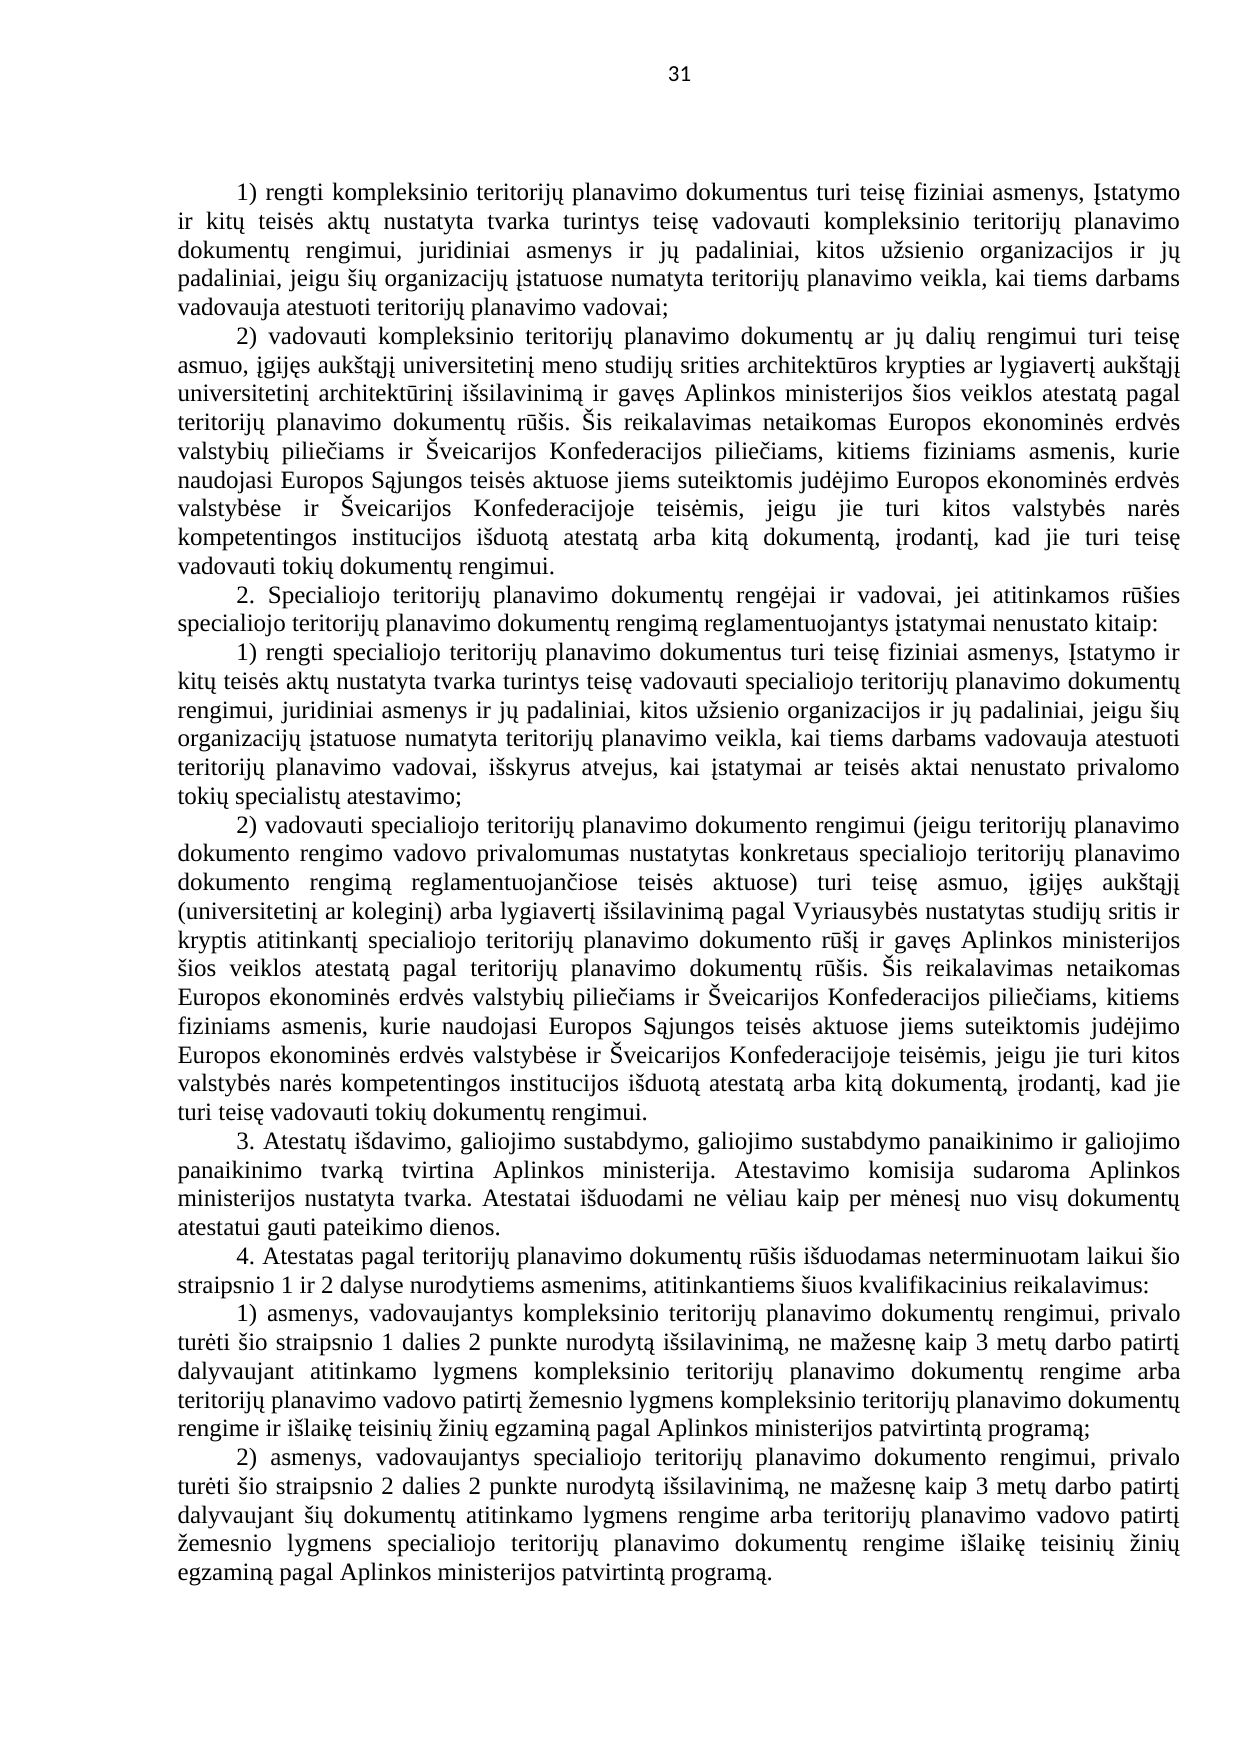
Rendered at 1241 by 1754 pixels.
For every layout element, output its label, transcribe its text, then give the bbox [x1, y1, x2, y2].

text 4. Atestatas pagal teritorijų planavimo dokumentų rūšis išduodamas neterminuotam laikui šio straipsnio 1 ir 2 dalyse nurodytiems asmenims, atitinkantiems šiuos kvalifikacinius reikalavimus: [177, 1241, 1181, 1298]
text 1) rengti kompleksinio teritorijų planavimo dokumentus turi teisę fiziniai asmenys, Įstatymo ir kitų teisės aktų nustatyta tvarka turintys teisę vadovauti kompleksinio teritorijų planavimo dokumentų rengimui, juridiniai asmenys ir jų padaliniai, kitos užsienio organizacijos ir jų padaliniai, jeigu šių organizacijų įstatuose numatyta teritorijų planavimo veikla, kai tiems darbams vadovauja atestuoti teritorijų planavimo vadovai; [177, 177, 1181, 321]
text 2) vadovauti specialiojo teritorijų planavimo dokumento rengimui (jeigu teritorijų planavimo dokumento rengimo vadovo privalomumas nustatytas konkretaus specialiojo teritorijų planavimo dokumento rengimą reglamentuojančiose teisės aktuose) turi teisę asmuo, įgijęs aukštąjį (universitetinį ar koleginį) arba lygiavertį išsilavinimą pagal Vyriausybės nustatytas studijų sritis ir kryptis atitinkantį specialiojo teritorijų planavimo dokumento rūšį ir gavęs Aplinkos ministerijos šios veiklos atestatą pagal teritorijų planavimo dokumentų rūšis. Šis reikalavimas netaikomas Europos ekonominės erdvės valstybių piliečiams ir Šveicarijos Konfederacijos piliečiams, kitiems fiziniams asmenis, kurie naudojasi Europos Sąjungos teisės aktuose jiems suteiktomis judėjimo Europos ekonominės erdvės valstybėse ir Šveicarijos Konfederacijoje teisėmis, jeigu jie turi kitos valstybės narės kompetentingos institucijos išduotą atestatą arba kitą dokumentą, įrodantį, kad jie turi teisę vadovauti tokių dokumentų rengimui. [177, 810, 1181, 1126]
text 1) rengti specialiojo teritorijų planavimo dokumentus turi teisę fiziniai asmenys, Įstatymo ir kitų teisės aktų nustatyta tvarka turintys teisę vadovauti specialiojo teritorijų planavimo dokumentų rengimui, juridiniai asmenys ir jų padaliniai, kitos užsienio organizacijos ir jų padaliniai, jeigu šių organizacijų įstatuose numatyta teritorijų planavimo veikla, kai tiems darbams vadovauja atestuoti teritorijų planavimo vadovai, išskyrus atvejus, kai įstatymai ar teisės aktai nenustato privalomo tokių specialistų atestavimo; [177, 637, 1181, 810]
text 2) vadovauti kompleksinio teritorijų planavimo dokumentų ar jų dalių rengimui turi teisę asmuo, įgijęs aukštąjį universitetinį meno studijų srities architektūros krypties ar lygiavertį aukštąjį universitetinį architektūrinį išsilavinimą ir gavęs Aplinkos ministerijos šios veiklos atestatą pagal teritorijų planavimo dokumentų rūšis. Šis reikalavimas netaikomas Europos ekonominės erdvės valstybių piliečiams ir Šveicarijos Konfederacijos piliečiams, kitiems fiziniams asmenis, kurie naudojasi Europos Sąjungos teisės aktuose jiems suteiktomis judėjimo Europos ekonominės erdvės valstybėse ir Šveicarijos Konfederacijoje teisėmis, jeigu jie turi kitos valstybės narės kompetentingos institucijos išduotą atestatą arba kitą dokumentą, įrodantį, kad jie turi teisę vadovauti tokių dokumentų rengimui. [177, 321, 1181, 580]
text 2) asmenys, vadovaujantys specialiojo teritorijų planavimo dokumento rengimui, privalo turėti šio straipsnio 2 dalies 2 punkte nurodytą išsilavinimą, ne mažesnę kaip 3 metų darbo patirtį dalyvaujant šių dokumentų atitinkamo lygmens rengime arba teritorijų planavimo vadovo patirtį žemesnio lygmens specialiojo teritorijų planavimo dokumentų rengime išlaikę teisinių žinių egzaminą pagal Aplinkos ministerijos patvirtintą programą. [177, 1442, 1181, 1586]
text 1) asmenys, vadovaujantys kompleksinio teritorijų planavimo dokumentų rengimui, privalo turėti šio straipsnio 1 dalies 2 punkte nurodytą išsilavinimą, ne mažesnę kaip 3 metų darbo patirtį dalyvaujant atitinkamo lygmens kompleksinio teritorijų planavimo dokumentų rengime arba teritorijų planavimo vadovo patirtį žemesnio lygmens kompleksinio teritorijų planavimo dokumentų rengime ir išlaikę teisinių žinių egzaminą pagal Aplinkos ministerijos patvirtintą programą; [177, 1298, 1181, 1442]
text 2. Specialiojo teritorijų planavimo dokumentų rengėjai ir vadovai, jei atitinkamos rūšies specialiojo teritorijų planavimo dokumentų rengimą reglamentuojantys įstatymai nenustato kitaip: [177, 580, 1181, 637]
text 3. Atestatų išdavimo, galiojimo sustabdymo, galiojimo sustabdymo panaikinimo ir galiojimo panaikinimo tvarką tvirtina Aplinkos ministerija. Atestavimo komisija sudaroma Aplinkos ministerijos nustatyta tvarka. Atestatai išduodami ne vėliau kaip per mėnesį nuo visų dokumentų atestatui gauti pateikimo dienos. [177, 1126, 1181, 1241]
